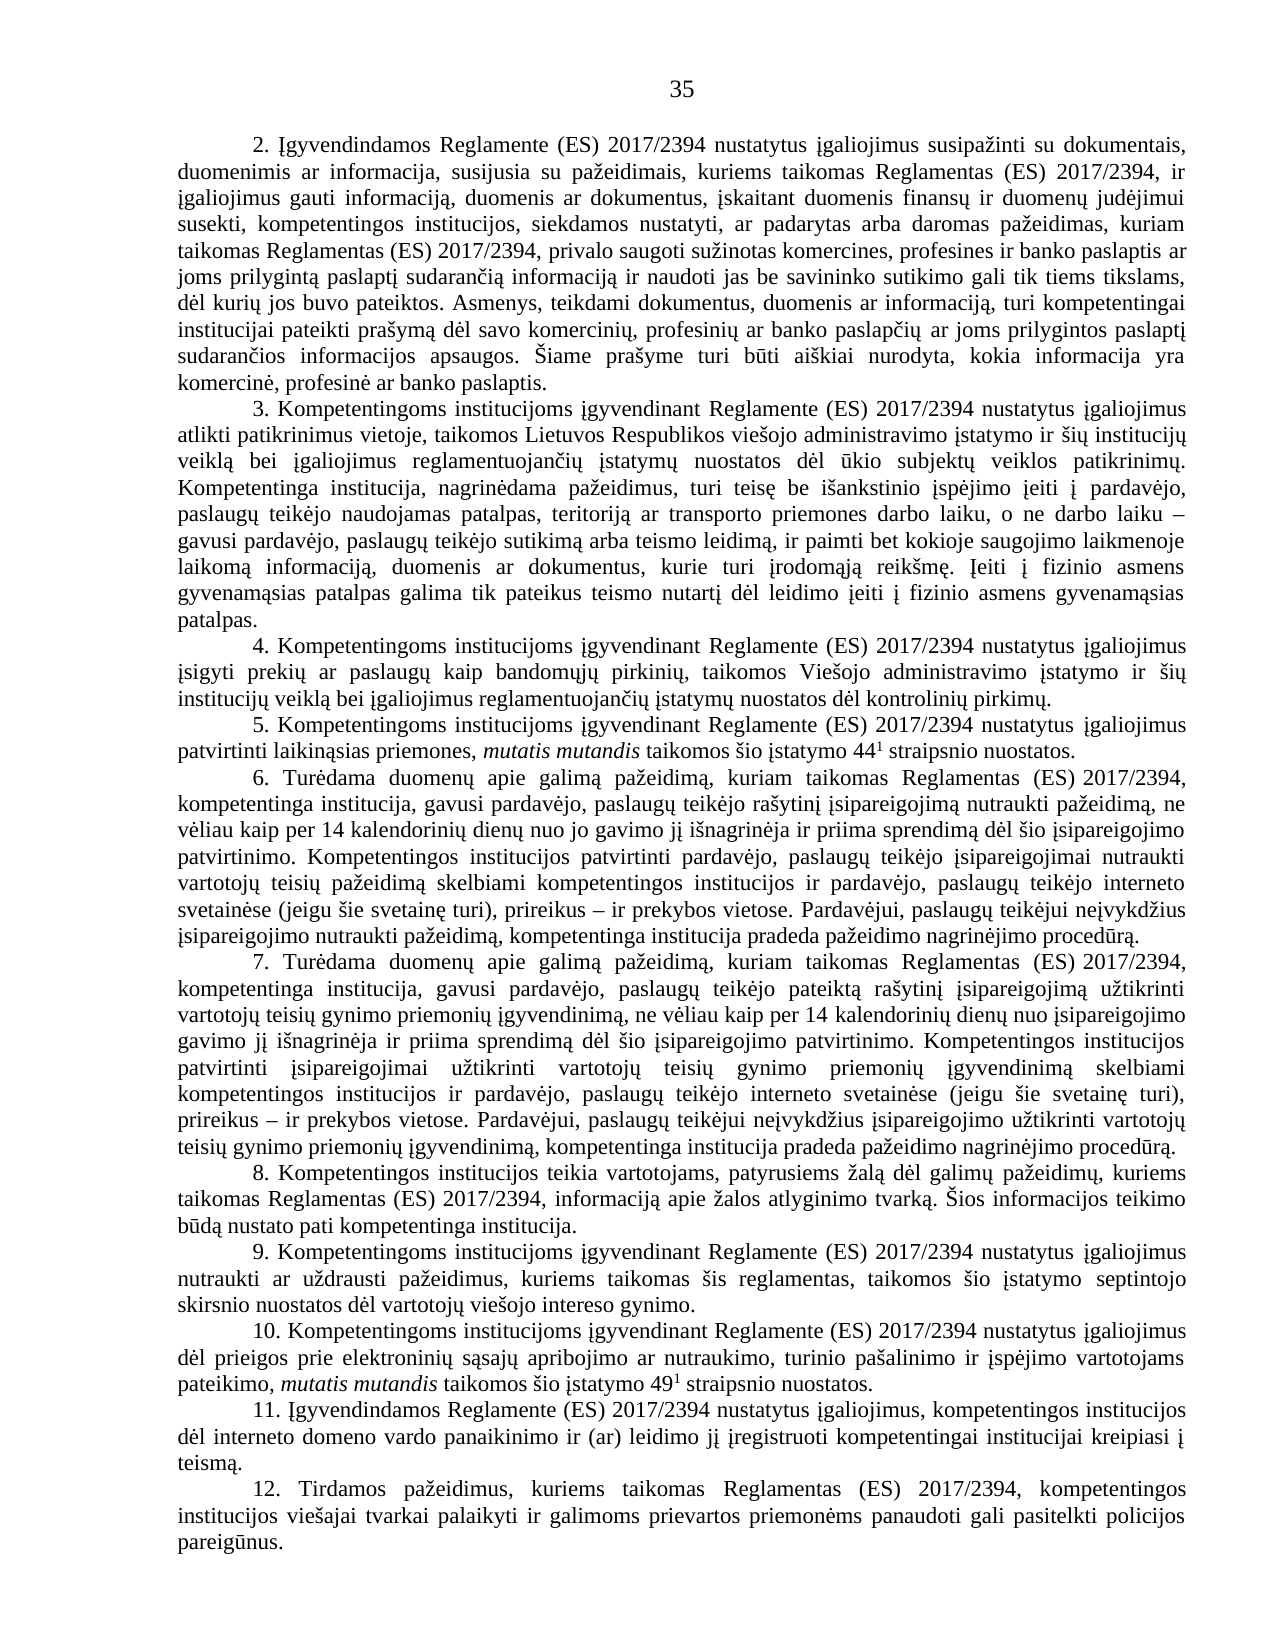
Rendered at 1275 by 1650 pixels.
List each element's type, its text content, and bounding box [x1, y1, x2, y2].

text 5. Kompetentingoms institucijoms įgyvendinant Reglamente (ES) 2017/2394 nustatytus įgaliojimus patvirtinti laikinąsias priemones, mutatis mutandis taikomos šio įstatymo 441 straipsnio nuostatos. [177, 711, 1186, 764]
text 11. Įgyvendindamos Reglamente (ES) 2017/2394 nustatytus įgaliojimus, kompetentingos institucijos dėl interneto domeno vardo panaikinimo ir (ar) leidimo jį įregistruoti kompetentingai institucijai kreipiasi į teismą. [177, 1396, 1186, 1475]
text 3. Kompetentingoms institucijoms įgyvendinant Reglamente (ES) 2017/2394 nustatytus įgaliojimus atlikti patikrinimus vietoje, taikomos Lietuvos Respublikos viešojo administravimo įstatymo ir šių institucijų veiklą bei įgaliojimus reglamentuojančių įstatymų nuostatos dėl ūkio subjektų veiklos patikrinimų. Kompetentinga institucija, nagrinėdama pažeidimus, turi teisę be išankstinio įspėjimo įeiti į pardavėjo, paslaugų teikėjo naudojamas patalpas, teritoriją ar transporto priemones darbo laiku, o ne darbo laiku – gavusi pardavėjo, paslaugų teikėjo sutikimą arba teismo leidimą, ir paimti bet kokioje saugojimo laikmenoje laikomą informaciją, duomenis ar dokumentus, kurie turi įrodomąją reikšmę. Įeiti į fizinio asmens gyvenamąsias patalpas galima tik pateikus teismo nutartį dėl leidimo įeiti į fizinio asmens gyvenamąsias patalpas. [177, 395, 1186, 632]
text 8. Kompetentingos institucijos teikia vartotojams, patyrusiems žalą dėl galimų pažeidimų, kuriems taikomas Reglamentas (ES) 2017/2394, informaciją apie žalos atlyginimo tvarką. Šios informacijos teikimo būdą nustato pati kompetentinga institucija. [177, 1159, 1186, 1238]
text 7. Turėdama duomenų apie galimą pažeidimą, kuriam taikomas Reglamentas (ES) 2017/2394, kompetentinga institucija, gavusi pardavėjo, paslaugų teikėjo pateiktą rašytinį įsipareigojimą užtikrinti vartotojų teisių gynimo priemonių įgyvendinimą, ne vėliau kaip per 14 kalendorinių dienų nuo įsipareigojimo gavimo jį išnagrinėja ir priima sprendimą dėl šio įsipareigojimo patvirtinimo. Kompetentingos institucijos patvirtinti įsipareigojimai užtikrinti vartotojų teisių gynimo priemonių įgyvendinimą skelbiami kompetentingos institucijos ir pardavėjo, paslaugų teikėjo interneto svetainėse (jeigu šie svetainę turi), prireikus – ir prekybos vietose. Pardavėjui, paslaugų teikėjui neįvykdžius įsipareigojimo užtikrinti vartotojų teisių gynimo priemonių įgyvendinimą, kompetentinga institucija pradeda pažeidimo nagrinėjimo procedūrą. [177, 948, 1186, 1159]
text 10. Kompetentingoms institucijoms įgyvendinant Reglamente (ES) 2017/2394 nustatytus įgaliojimus dėl prieigos prie elektroninių sąsajų apribojimo ar nutraukimo, turinio pašalinimo ir įspėjimo vartotojams pateikimo, mutatis mutandis taikomos šio įstatymo 491 straipsnio nuostatos. [177, 1317, 1186, 1396]
text 12. Tirdamos pažeidimus, kuriems taikomas Reglamentas (ES) 2017/2394, kompetentingos institucijos viešajai tvarkai palaikyti ir galimoms prievartos priemonėms panaudoti gali pasitelkti policijos pareigūnus. [177, 1475, 1186, 1554]
text 9. Kompetentingoms institucijoms įgyvendinant Reglamente (ES) 2017/2394 nustatytus įgaliojimus nutraukti ar uždrausti pažeidimus, kuriems taikomas šis reglamentas, taikomos šio įstatymo septintojo skirsnio nuostatos dėl vartotojų viešojo intereso gynimo. [177, 1238, 1186, 1317]
text 2. Įgyvendindamos Reglamente (ES) 2017/2394 nustatytus įgaliojimus susipažinti su dokumentais, duomenimis ar informacija, susijusia su pažeidimais, kuriems taikomas Reglamentas (ES) 2017/2394, ir įgaliojimus gauti informaciją, duomenis ar dokumentus, įskaitant duomenis finansų ir duomenų judėjimui susekti, kompetentingos institucijos, siekdamos nustatyti, ar padarytas arba daromas pažeidimas, kuriam taikomas Reglamentas (ES) 2017/2394, privalo saugoti sužinotas komercines, profesines ir banko paslaptis ar joms prilygintą paslaptį sudarančią informaciją ir naudoti jas be savininko sutikimo gali tik tiems tikslams, dėl kurių jos buvo pateiktos. Asmenys, teikdami dokumentus, duomenis ar informaciją, turi kompetentingai institucijai pateikti prašymą dėl savo komercinių, profesinių ar banko paslapčių ar joms prilygintos paslaptį sudarančios informacijos apsaugos. Šiame prašyme turi būti aiškiai nurodyta, kokia informacija yra komercinė, profesinė ar banko paslaptis. [177, 131, 1186, 395]
text 4. Kompetentingoms institucijoms įgyvendinant Reglamente (ES) 2017/2394 nustatytus įgaliojimus įsigyti prekių ar paslaugų kaip bandomųjų pirkinių, taikomos Viešojo administravimo įstatymo ir šių institucijų veiklą bei įgaliojimus reglamentuojančių įstatymų nuostatos dėl kontrolinių pirkimų. [177, 632, 1186, 711]
text 6. Turėdama duomenų apie galimą pažeidimą, kuriam taikomas Reglamentas (ES) 2017/2394, kompetentinga institucija, gavusi pardavėjo, paslaugų teikėjo rašytinį įsipareigojimą nutraukti pažeidimą, ne vėliau kaip per 14 kalendorinių dienų nuo jo gavimo jį išnagrinėja ir priima sprendimą dėl šio įsipareigojimo patvirtinimo. Kompetentingos institucijos patvirtinti pardavėjo, paslaugų teikėjo įsipareigojimai nutraukti vartotojų teisių pažeidimą skelbiami kompetentingos institucijos ir pardavėjo, paslaugų teikėjo interneto svetainėse (jeigu šie svetainę turi), prireikus – ir prekybos vietose. Pardavėjui, paslaugų teikėjui neįvykdžius įsipareigojimo nutraukti pažeidimą, kompetentinga institucija pradeda pažeidimo nagrinėjimo procedūrą. [177, 764, 1186, 948]
